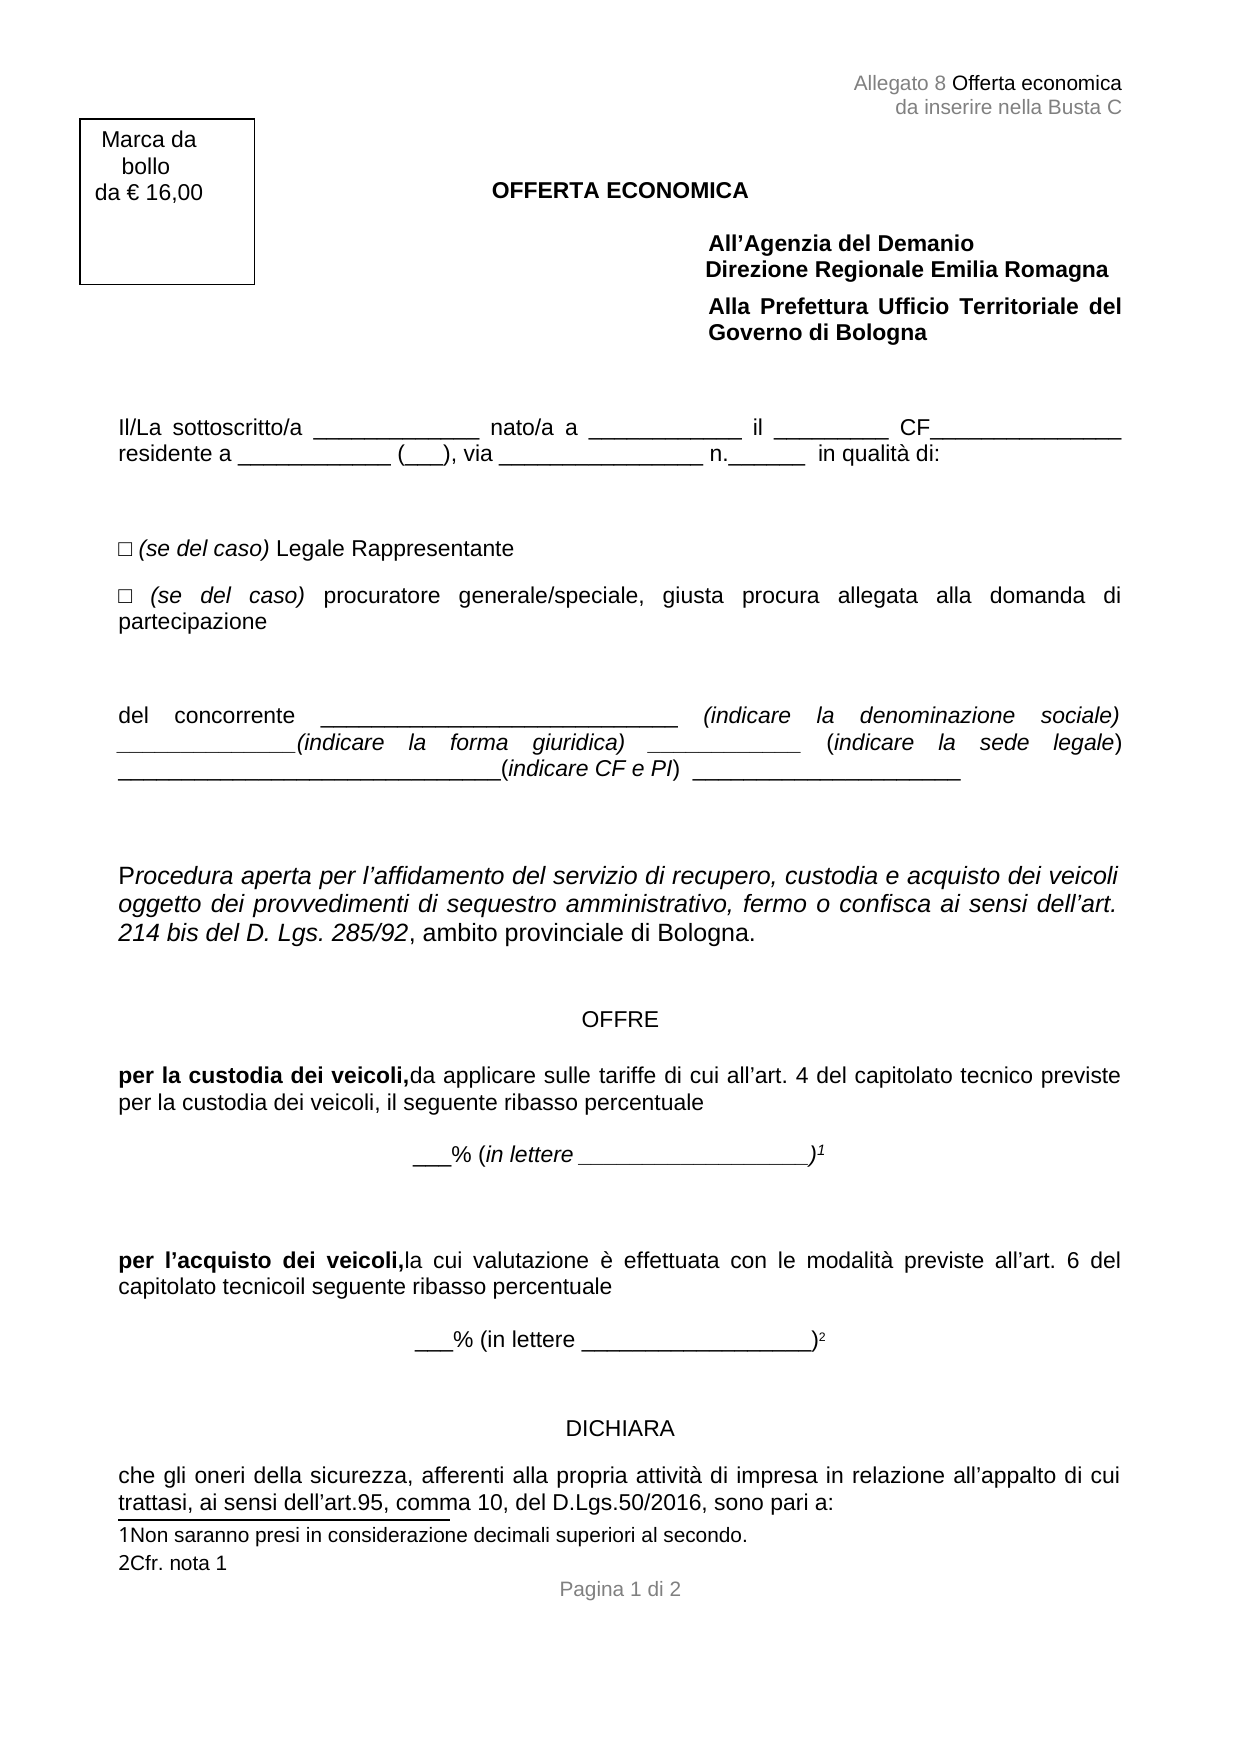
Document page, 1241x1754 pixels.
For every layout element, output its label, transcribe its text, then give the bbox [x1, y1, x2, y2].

text Non saranno presi in considerazione decimali superiori al secondo. [118, 1520, 1122, 1548]
text □ (se del caso) procuratore generale/speciale, giusta procura allegata alla domanda di partecipazione [118, 582, 1122, 634]
text ___% (in lettere __________________) [118, 1141, 1122, 1167]
text per l’acquisto dei veicoli,la cui valutazione è effettuata con le modalità previste all’art. 6 del capitolato tecnicoil seguente ribasso percentuale [118, 1247, 1122, 1299]
text ___% (in lettere __________________) [118, 1326, 1122, 1352]
text Direzione Regionale Emilia Romagna [255, 256, 1122, 283]
text Procedura aperta per l’affidamento del servizio di recupero, custodia e acquisto dei veicoli oggetto dei provvedimenti di sequestro amministrativo, fermo o confisca ai sensi dell’art. 214 bis del D. Lgs. 285/92, ambito provinciale di Bologna. [118, 861, 1122, 947]
text OFFERTA ECONOMICA [255, 177, 1122, 203]
text All’Agenzia del Demanio [634, 230, 1122, 256]
text Il/La sottoscritto/a _____________ nato/a a ____________ il _________ CF_______________ residente a ____________ (___), via ________________ n.______ in qualità di: [118, 414, 1122, 466]
text DICHIARA [118, 1415, 1122, 1441]
text per la custodia dei veicoli,da applicare sulle tariffe di cui all’art. 4 del capitolato tecnico previste per la custodia dei veicoli, il seguente ribasso percentuale [118, 1062, 1122, 1115]
text Alla Prefettura Ufficio Territoriale del Governo di Bologna [708, 293, 1122, 346]
text □ (se del caso) Legale Rappresentante [118, 534, 1122, 561]
text che gli oneri della sicurezza, afferenti alla propria attività di impresa in relazione all’appalto di cui trattasi, ai sensi dell’art.95, comma 10, del D.Lgs.50/2016, sono pari a: [118, 1462, 1122, 1515]
text Cfr. nota 1 [118, 1548, 1122, 1577]
text del concorrente ____________________________ (indicare la denominazione sociale) ______________(indicare la forma giuridica) ____________ (indicare la sede legale) ______________________________(indicare CF e PI) _____________________ [118, 702, 1122, 781]
text OFFRE [118, 1006, 1122, 1032]
